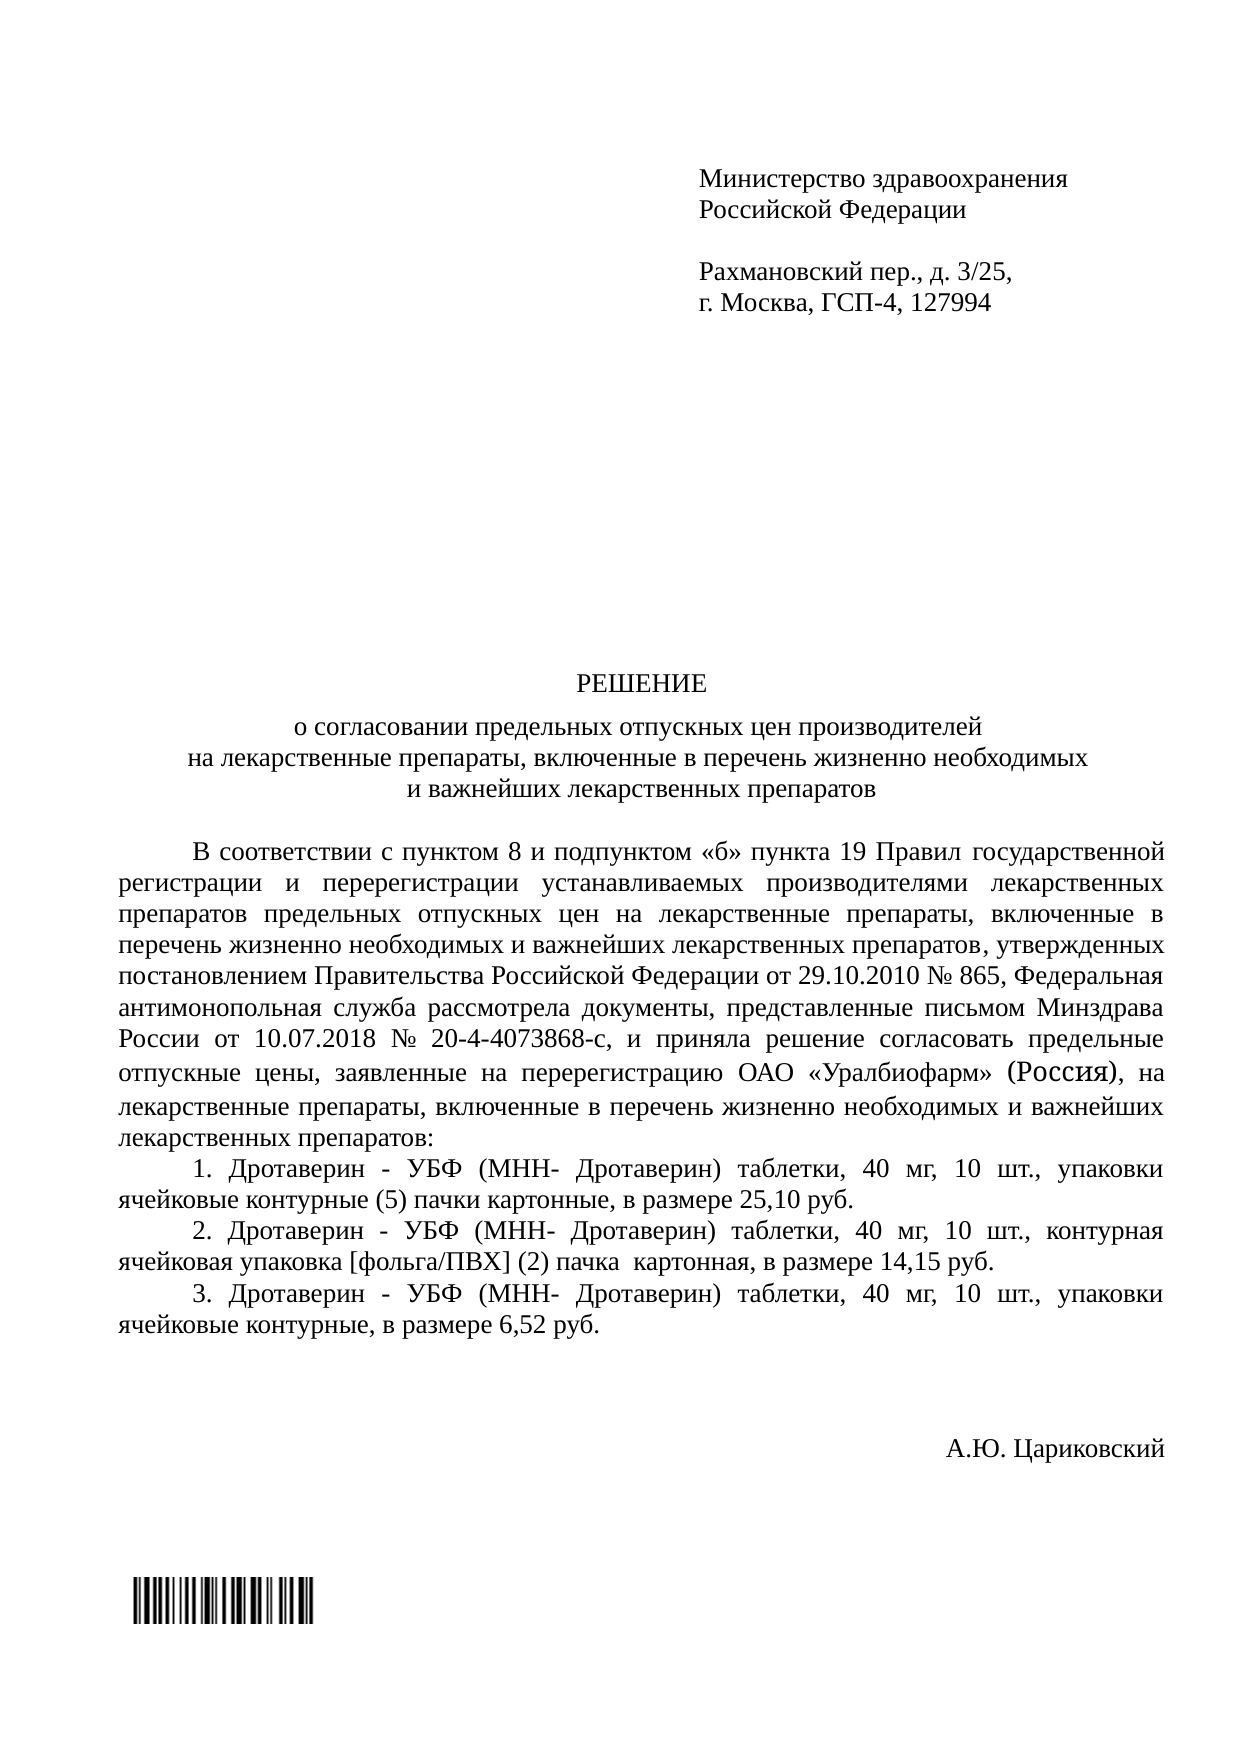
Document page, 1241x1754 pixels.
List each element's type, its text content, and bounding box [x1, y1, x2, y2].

text Министерство здравоохранения [699, 162, 1165, 193]
text г. Москва, ГСП-4, 127994 [699, 286, 1165, 317]
text РЕШЕНИЕ [118, 667, 1165, 698]
text и важнейших лекарственных препаратов [118, 773, 1165, 804]
picture [118, 1577, 331, 1624]
text 1. Дротаверин - УБФ (МНН- Дротаверин) таблетки, 40 мг, 10 шт., упаковки ячейковые контурные (5) пачки картонные, в размере 25,10 руб. [118, 1152, 1165, 1214]
text Российской Федерации [699, 193, 1165, 224]
text А.Ю. Цариковский [118, 1432, 1165, 1463]
text В соответствии с пунктом 8 и подпунктом «б» пункта 19 Правил государственной регистрации и перерегистрации устанавливаемых производителями лекарственных препаратов предельных отпускных цен на лекарственные препараты, включенные в перечень жизненно необходимых и важнейших лекарственных препаратов, утвержденных постановлением Правительства Российской Федерации от 29.10.2010 № 865, Федеральная антимонопольная служба рассмотрела документы, представленные письмом Минздрава России от 10.07.2018 № 20-4-4073868-с, и приняла решение согласовать предельные отпускные цены, заявленные на перерегистрацию ОАО «Уралбиофарм» (Россия), на лекарственные препараты, включенные в перечень жизненно необходимых и важнейших лекарственных препаратов: [118, 835, 1165, 1152]
text 2. Дротаверин - УБФ (МНН- Дротаверин) таблетки, 40 мг, 10 шт., контурная ячейковая упаковка [фольга/ПВХ] (2) пачка картонная, в размере 14,15 руб. [118, 1214, 1165, 1277]
text Рахмановский пер., д. 3/25, [699, 255, 1165, 286]
text 3. Дротаверин - УБФ (МНН- Дротаверин) таблетки, 40 мг, 10 шт., упаковки ячейковые контурные, в размере 6,52 руб. [118, 1277, 1165, 1339]
text на лекарственные препараты, включенные в перечень жизненно необходимых [118, 741, 1165, 773]
text о согласовании предельных отпускных цен производителей [118, 710, 1165, 741]
